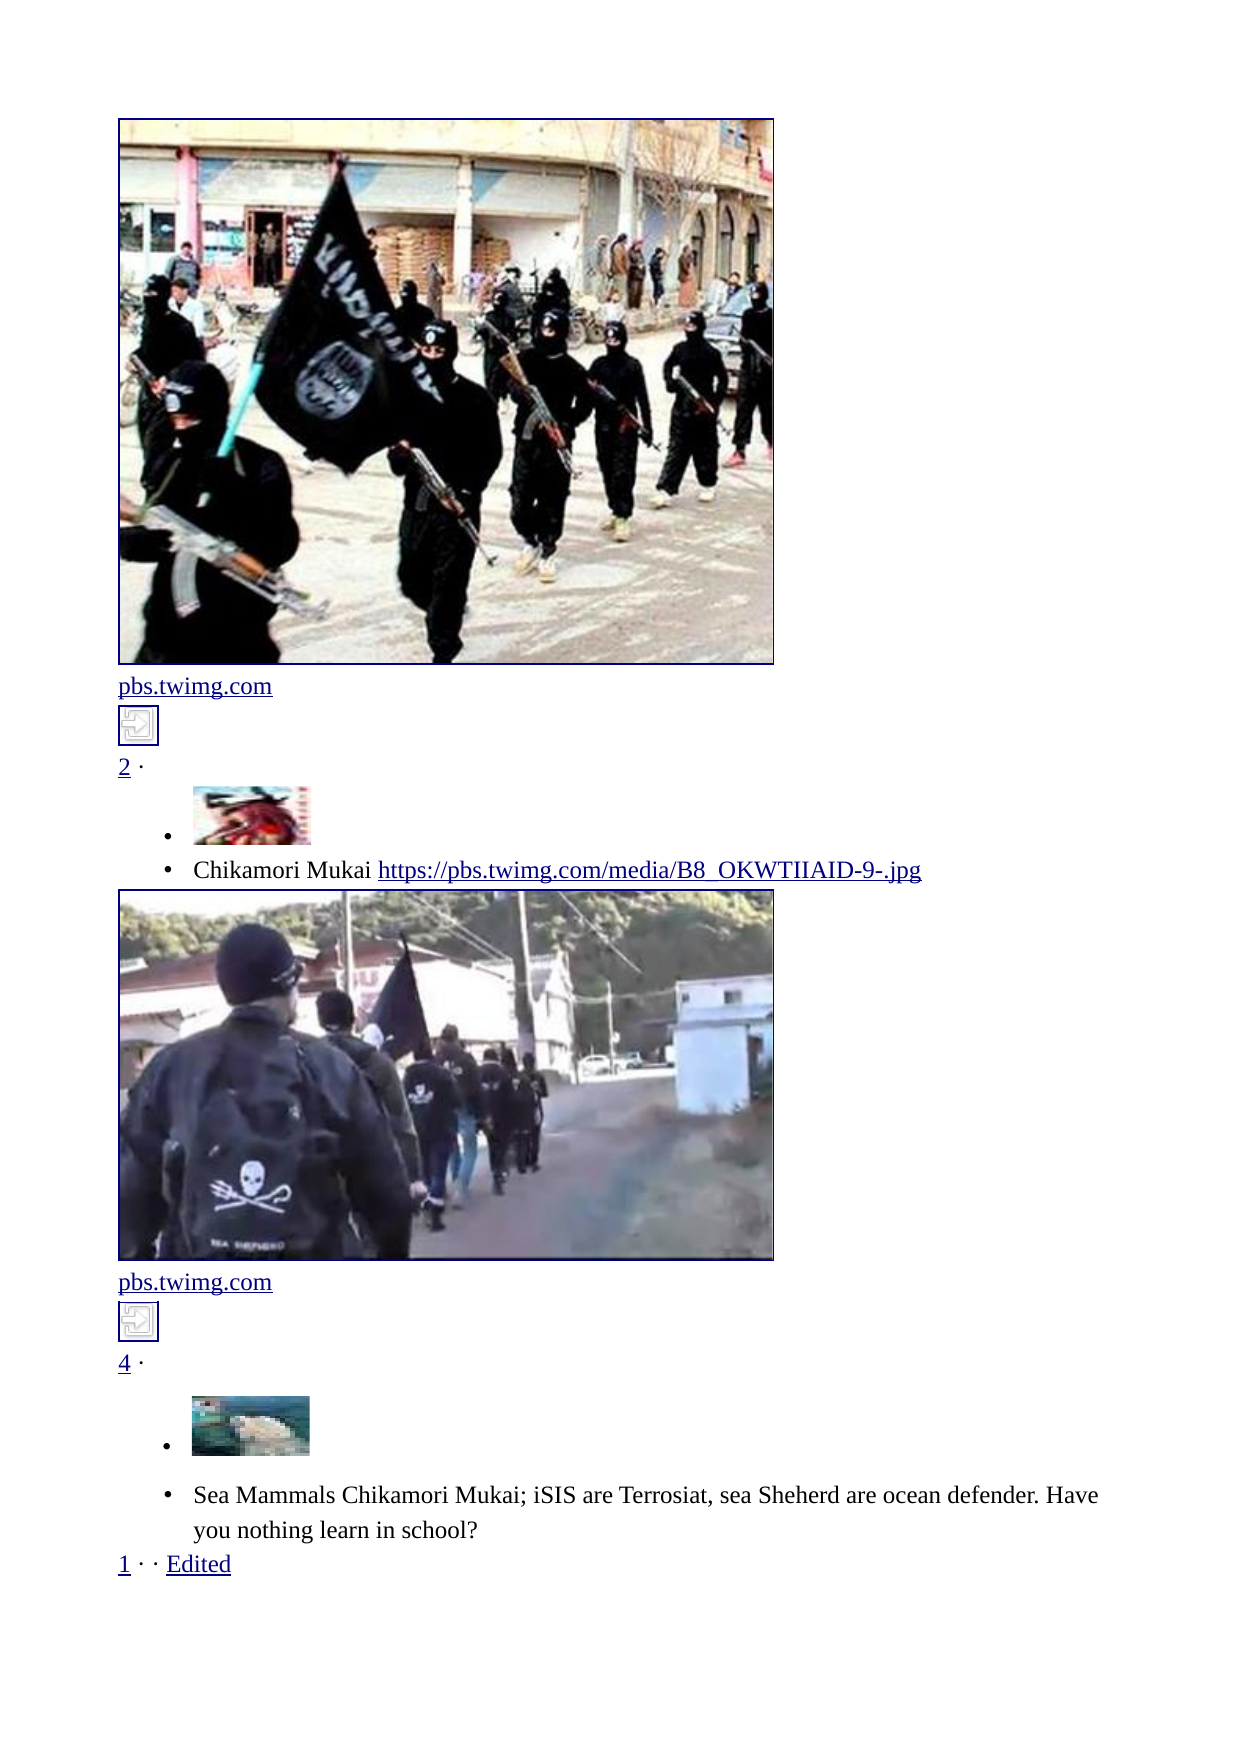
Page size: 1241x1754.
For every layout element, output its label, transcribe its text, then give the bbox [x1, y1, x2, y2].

text 2 · [118, 752, 1122, 780]
text pbs.twimg.com [118, 1267, 1122, 1296]
text pbs.twimg.com [118, 671, 1122, 699]
picture [193, 786, 312, 845]
picture [120, 891, 773, 1260]
picture [120, 707, 157, 744]
list Sea Mammals Chikamori Mukai; iSIS are Terrosiat, sea Sheherd are ocean defender. Have you nothing learn in school? [164, 1480, 1122, 1543]
picture [191, 1396, 310, 1456]
picture [120, 120, 773, 663]
text 1 · · Edited [118, 1549, 1122, 1578]
picture [120, 1303, 157, 1340]
text 4 · [118, 1348, 1122, 1377]
list Chikamori Mukai https://pbs.twimg.com/media/B8_OKWTIIAID-9-.jpg [164, 855, 1122, 884]
